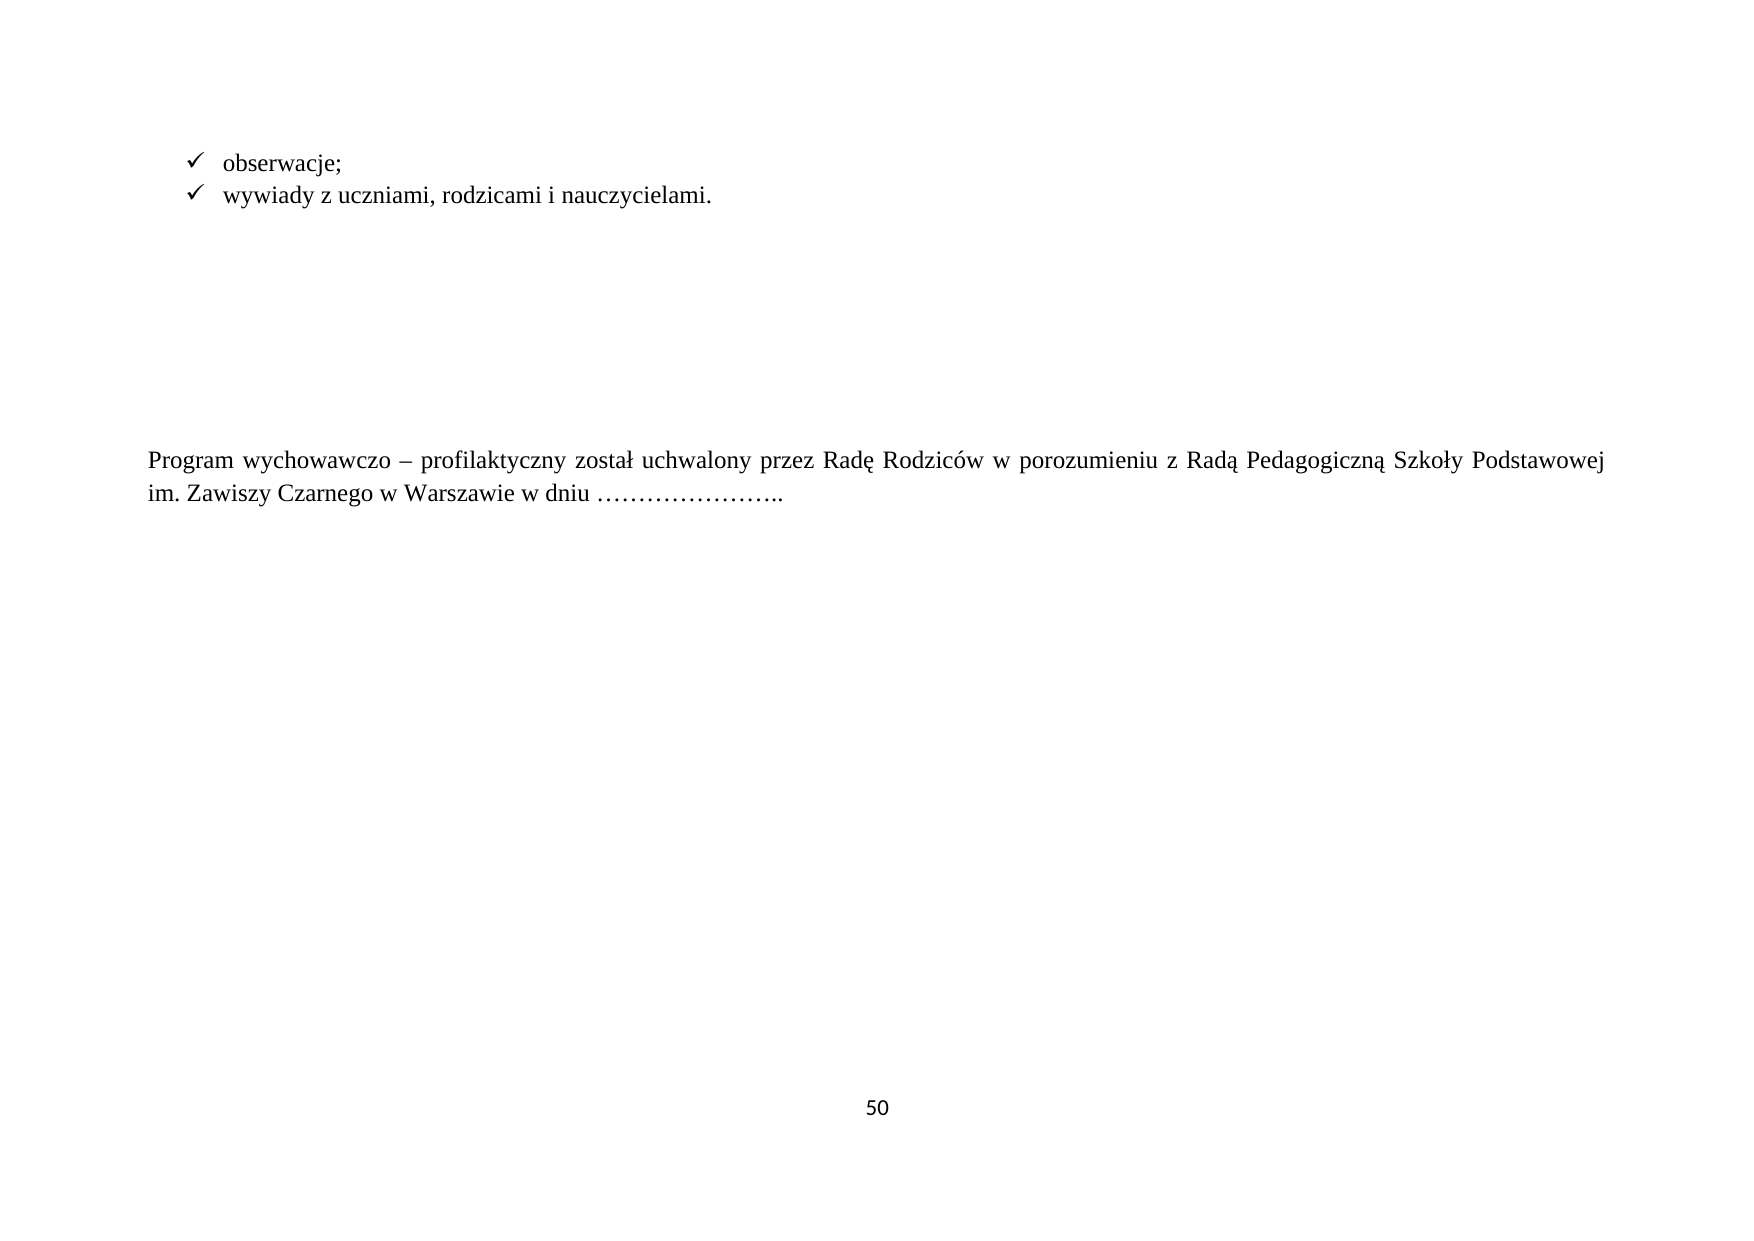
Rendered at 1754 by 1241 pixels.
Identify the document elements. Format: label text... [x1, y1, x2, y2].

text Program wychowawczo – profilaktyczny został uchwalony przez Radę Rodziców w porozumieniu z Radą Pedagogiczną Szkoły Podstawowej im. Zawiszy Czarnego w Warszawie w dniu ………………….. [148, 445, 1606, 507]
list obserwacje; [185, 148, 1606, 176]
list wywiady z uczniami, rodzicami i nauczycielami. [185, 181, 1606, 209]
